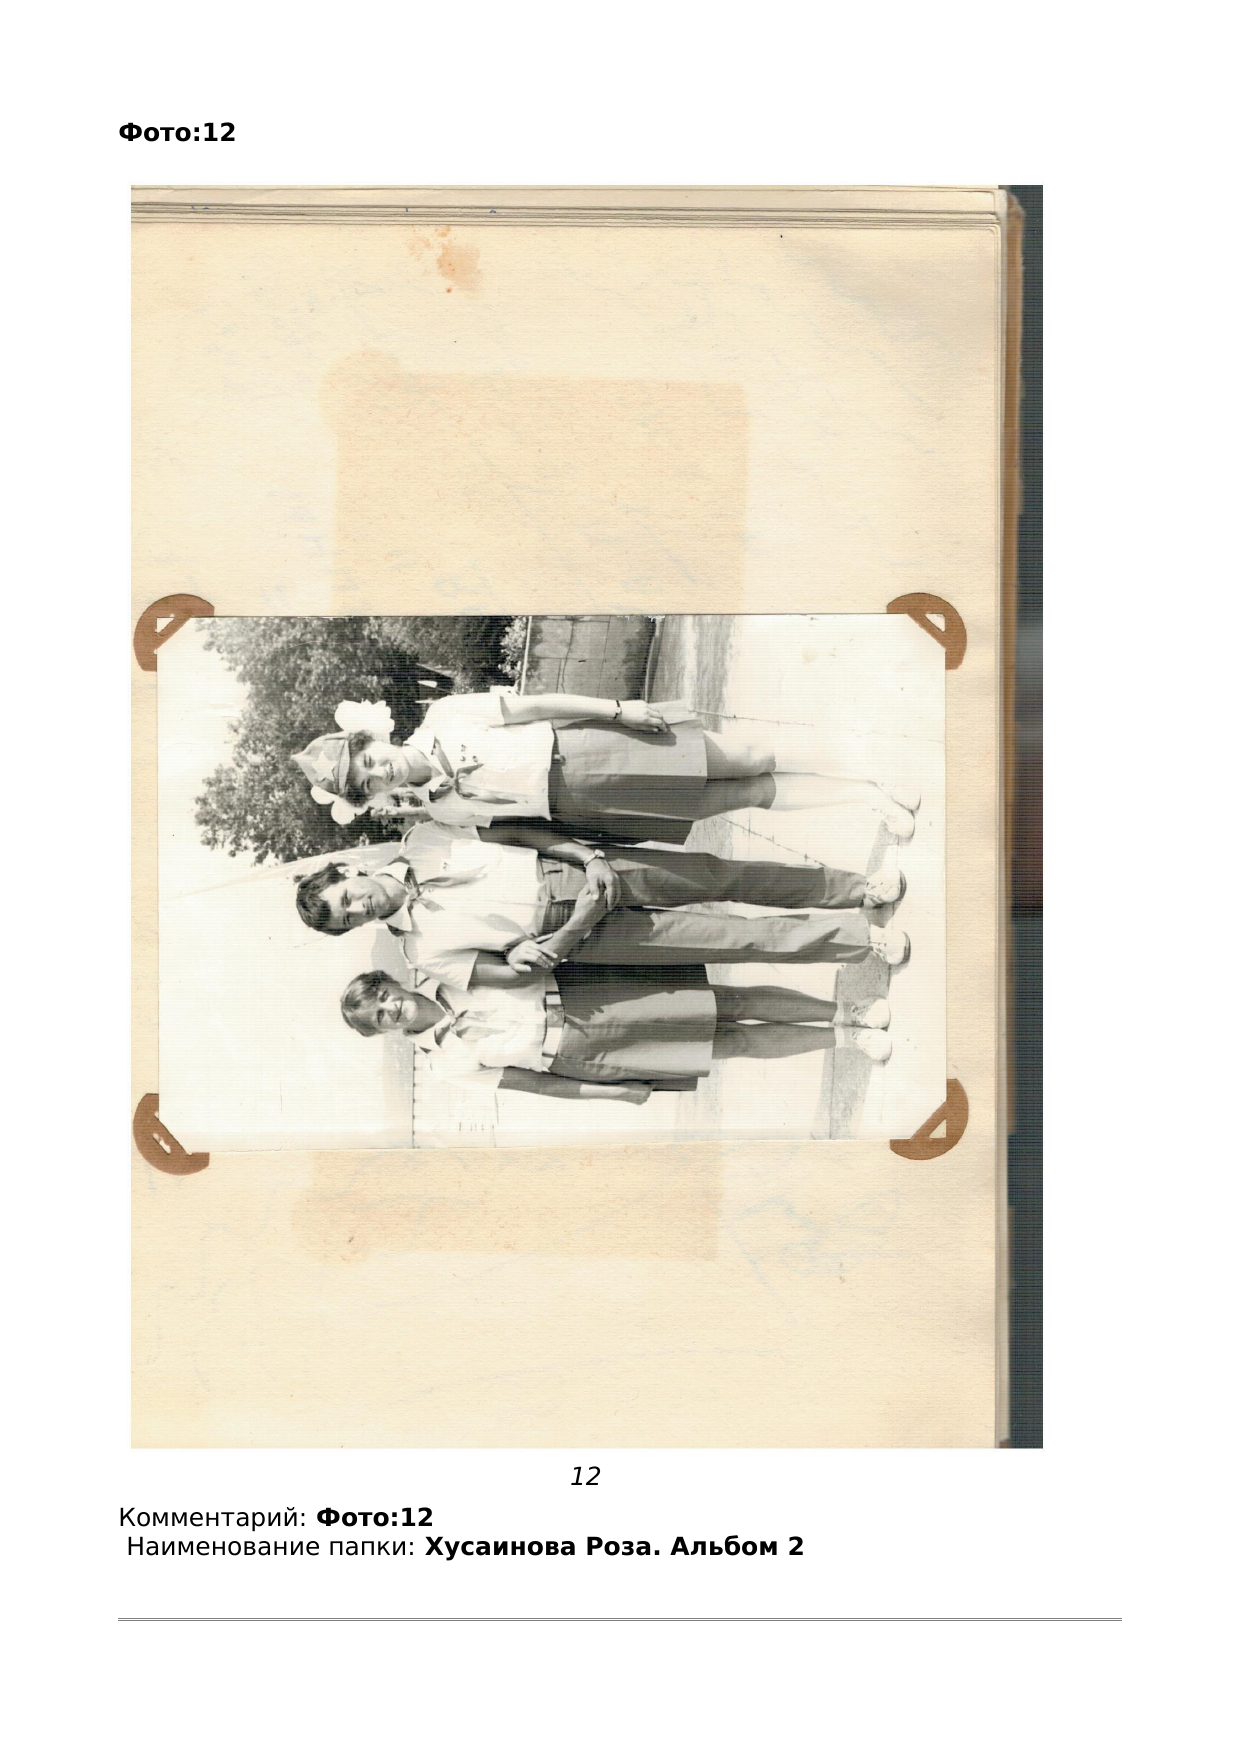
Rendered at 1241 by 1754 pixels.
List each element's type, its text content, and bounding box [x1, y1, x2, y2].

subtitle Фото:12 [118, 118, 1122, 147]
picture [118, 172, 1056, 1462]
text 12 [118, 1462, 1056, 1491]
text Комментарий: Фото:12 Наименование папки: Хусаинова Роза. Альбом 2 [118, 1503, 1122, 1591]
